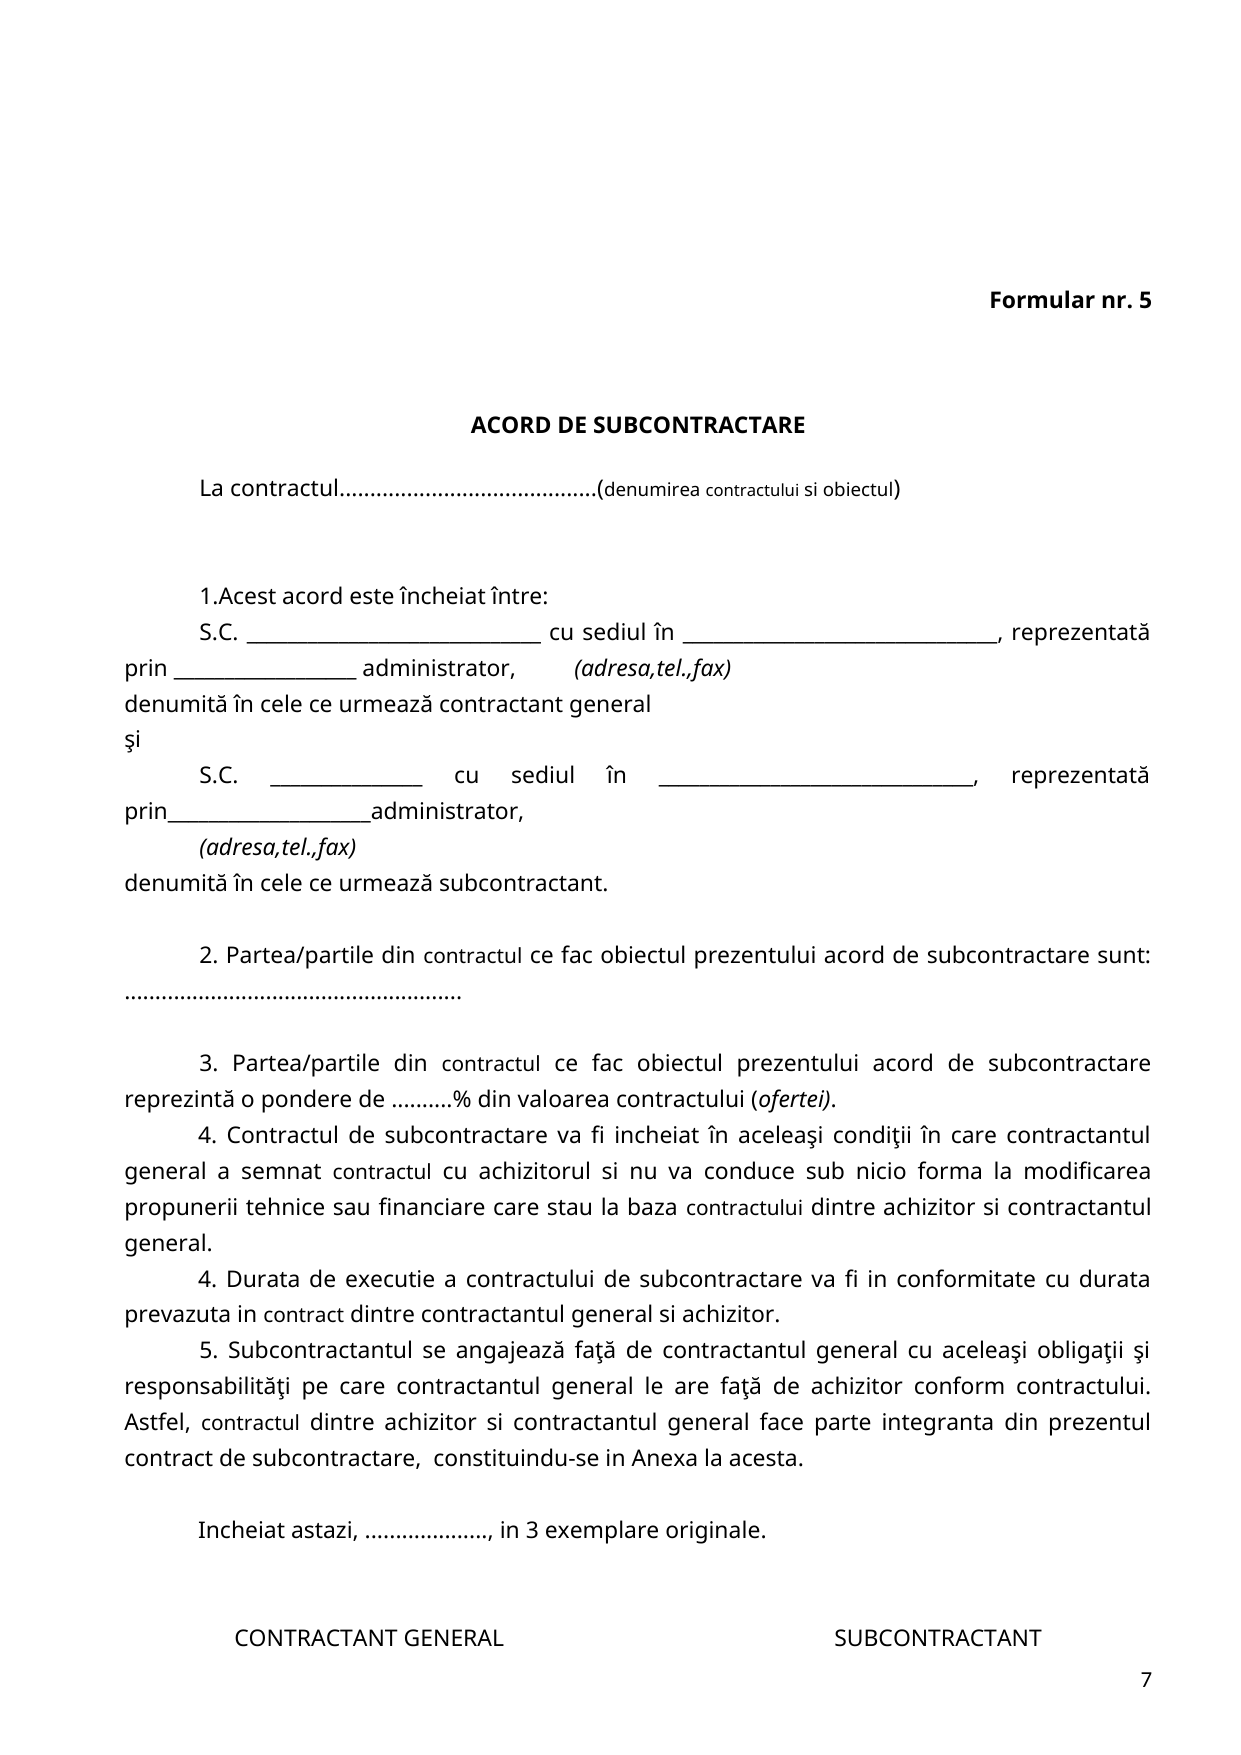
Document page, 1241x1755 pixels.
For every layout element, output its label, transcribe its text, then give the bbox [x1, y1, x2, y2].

text 3. Partea/partile din contractul ce fac obiectul prezentului acord de subcontractare reprezintă o pondere de ..........% din valoarea contractului (ofertei). [124, 1047, 1152, 1114]
text (adresa,tel.,fax) [124, 831, 1152, 862]
text 5. Subcontractantul se angajează faţă de contractantul general cu aceleaşi obligaţii şi responsabilităţi pe care contractantul general le are faţă de achizitor conform contractului. Astfel, contractul dintre achizitor si contractantul general face parte integranta din prezentul contract de subcontractare, constituindu-se in Anexa la acesta. [124, 1334, 1152, 1473]
text denumită în cele ce urmează subcontractant. [124, 867, 1152, 898]
text şi [124, 723, 1152, 755]
text 1.Acest acord este încheiat între: [124, 580, 1152, 611]
text S.C. _______________ cu sediul în _______________________________, reprezentată prin____________________administrator, [124, 759, 1152, 827]
text Incheiat astazi, ...................., in 3 exemplare originale. [124, 1514, 1152, 1545]
text denumită în cele ce urmează contractant general [124, 687, 1152, 719]
text 4. Contractul de subcontractare va fi incheiat în aceleaşi condiţii în care contractantul general a semnat contractul cu achizitorul si nu va conduce sub nicio forma la modificarea propunerii tehnice sau financiare care stau la baza contractului dintre achizitor si contractantul general. [124, 1119, 1152, 1258]
text 4. Durata de executie a contractului de subcontractare va fi in conformitate cu durata prevazuta in contract dintre contractantul general si achizitor. [124, 1262, 1152, 1330]
text S.C. ________­­­_____________________ cu sediul în _______________________________, reprezentată prin __________________ administrator, (adresa,tel.,fax) [124, 616, 1152, 683]
text Formular nr. 5 [124, 284, 1152, 316]
text CONTRACTANT GENERAL SUBCONTRACTANT [124, 1622, 1152, 1653]
text La contractul..........................................(denumirea contractului si obiectul) [124, 472, 1152, 503]
text 2. Partea/partile din contractul ce fac obiectul prezentului acord de subcontractare sunt: ....................................................... [124, 939, 1152, 1006]
text ACORD DE SUBCONTRACTARE [124, 409, 1152, 441]
